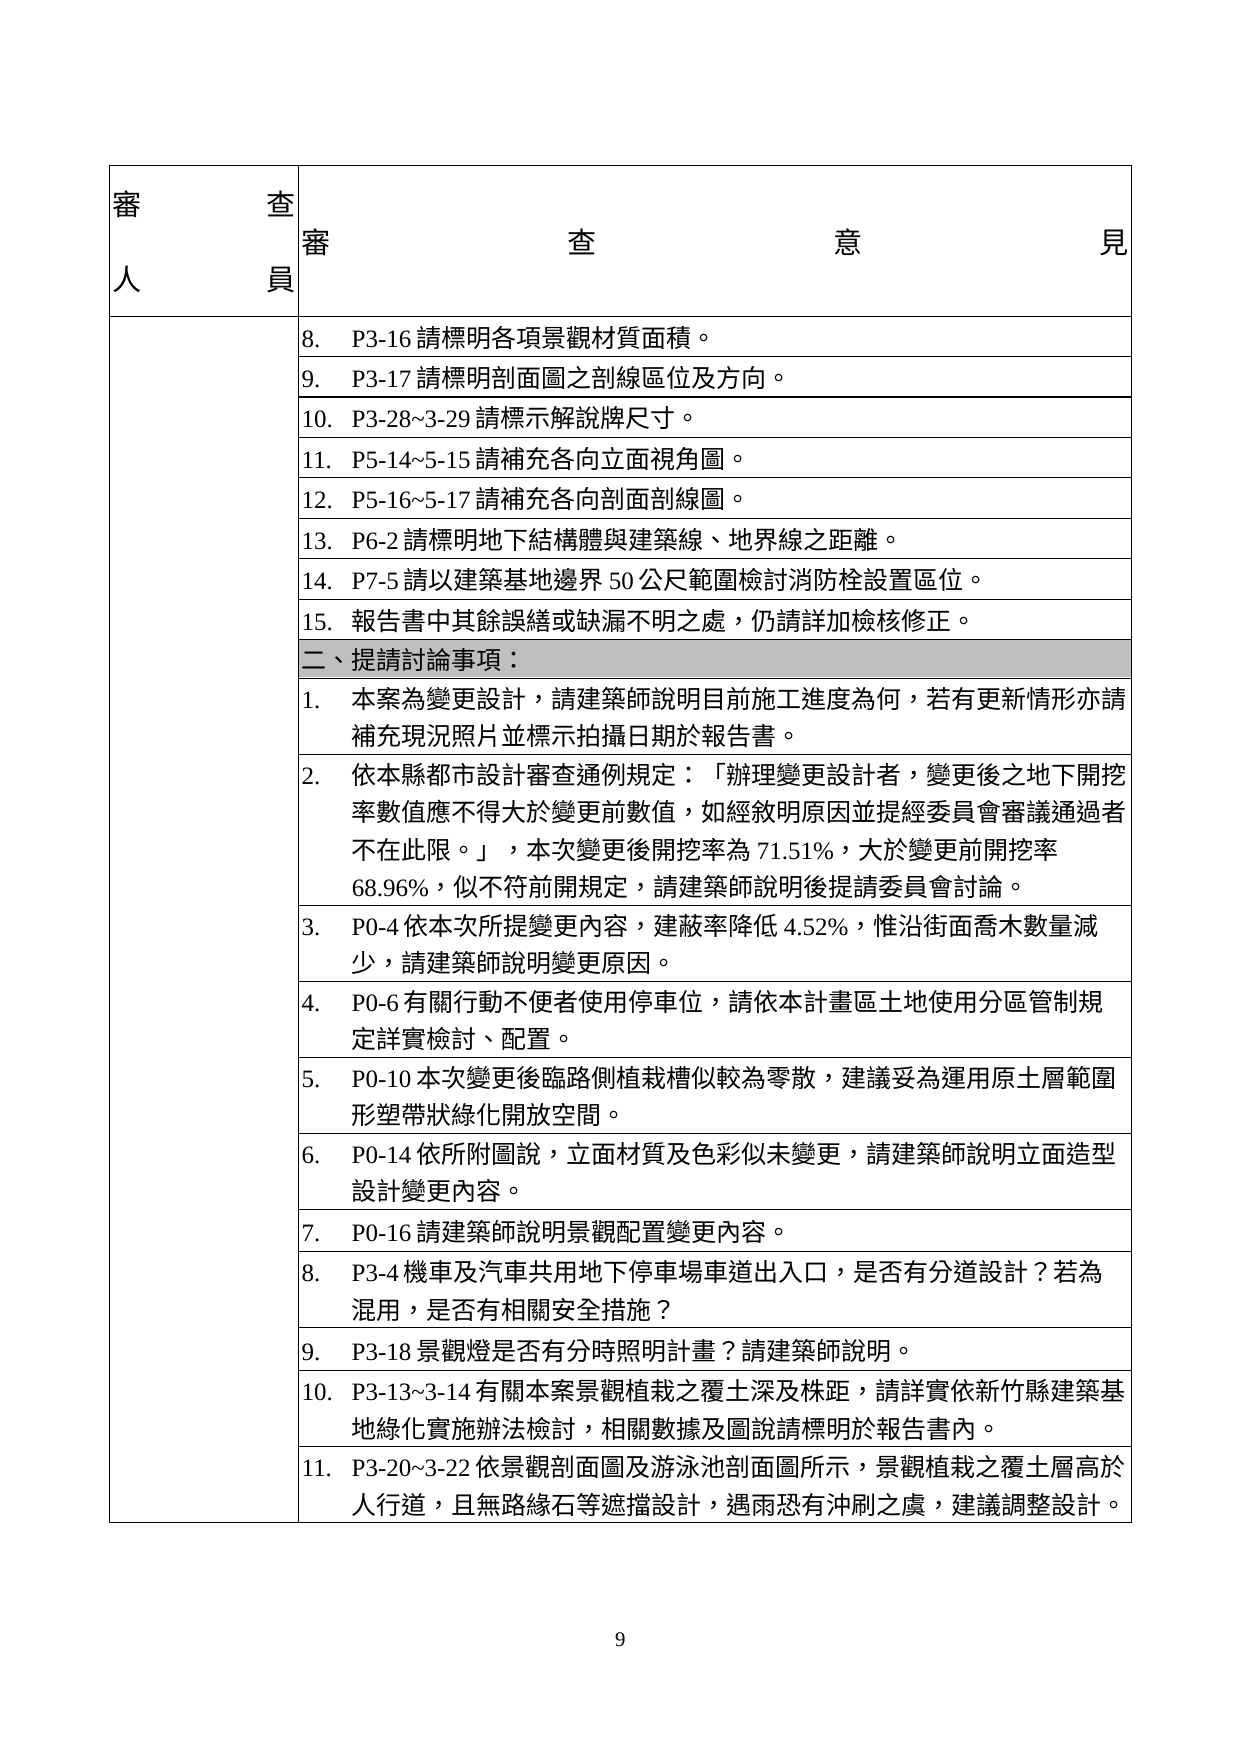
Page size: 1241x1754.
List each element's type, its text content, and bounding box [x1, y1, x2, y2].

table_cell [110, 317, 298, 1522]
table_cell P6-2請標明地下結構體與建築線、地界線之距離。 [299, 519, 1131, 558]
table_cell P0-10本次變更後臨路側植栽槽似較為零散，建議妥為運用原土層範圍形塑帶狀綠化開放空間。 [299, 1058, 1131, 1133]
table_cell P3-17請標明剖面圖之剖線區位及方向。 [299, 357, 1131, 396]
table_cell P3-20~3-22依景觀剖面圖及游泳池剖面圖所示，景觀植栽之覆土層高於人行道，且無路緣石等遮擋設計，遇雨恐有沖刷之虞，建議調整設計。 [299, 1447, 1131, 1522]
table_cell P3-16請標明各項景觀材質面積。 [299, 317, 1131, 356]
table_cell P5-14~5-15請補充各向立面視角圖。 [299, 438, 1131, 477]
table_cell P0-6有關行動不便者使用停車位，請依本計畫區土地使用分區管制規定詳實檢討、配置。 [299, 982, 1131, 1057]
table_cell 本案為變更設計，請建築師說明目前施工進度為何，若有更新情形亦請補充現況照片並標示拍攝日期於報告書。 [299, 679, 1131, 753]
table_cell 報告書中其餘誤繕或缺漏不明之處，仍請詳加檢核修正。 [299, 600, 1131, 639]
table_cell P7-5請以建築基地邊界50公尺範圍檢討消防栓設置區位。 [299, 559, 1131, 598]
table_header 審查 人員 [110, 166, 298, 316]
table_cell P0-16請建築師說明景觀配置變更內容。 [299, 1210, 1131, 1251]
table_cell P3-4機車及汽車共用地下停車場車道出入口，是否有分道設計？若為混用，是否有相關安全措施？ [299, 1252, 1131, 1327]
table_cell P3-13~3-14有關本案景觀植栽之覆土深及株距，請詳實依新竹縣建築基地綠化實施辦法檢討，相關數據及圖說請標明於報告書內。 [299, 1371, 1131, 1446]
table_cell P3-18景觀燈是否有分時照明計畫？請建築師說明。 [299, 1328, 1131, 1370]
table_cell P0-14依所附圖說，立面材質及色彩似未變更，請建築師說明立面造型設計變更內容。 [299, 1134, 1131, 1209]
table_cell 二、提請討論事項： [299, 640, 1131, 677]
table_cell P5-16~5-17請補充各向剖面剖線圖。 [299, 478, 1131, 518]
table_cell 依本縣都市設計審查通例規定：「辦理變更設計者，變更後之地下開挖率數值應不得大於變更前數值，如經敘明原因並提經委員會審議通過者不在此限。」，本次變更後開挖率為71.51%，大於變更前開挖率68.96%，似不符前開規定，請建築師說明後提請委員會討論。 [299, 755, 1131, 904]
table_cell P0-4依本次所提變更內容，建蔽率降低4.52%，惟沿街面喬木數量減少，請建築師說明變更原因。 [299, 906, 1131, 981]
table_cell P3-28~3-29請標示解說牌尺寸。 [299, 398, 1131, 437]
table_header 審查意見 [299, 166, 1131, 316]
